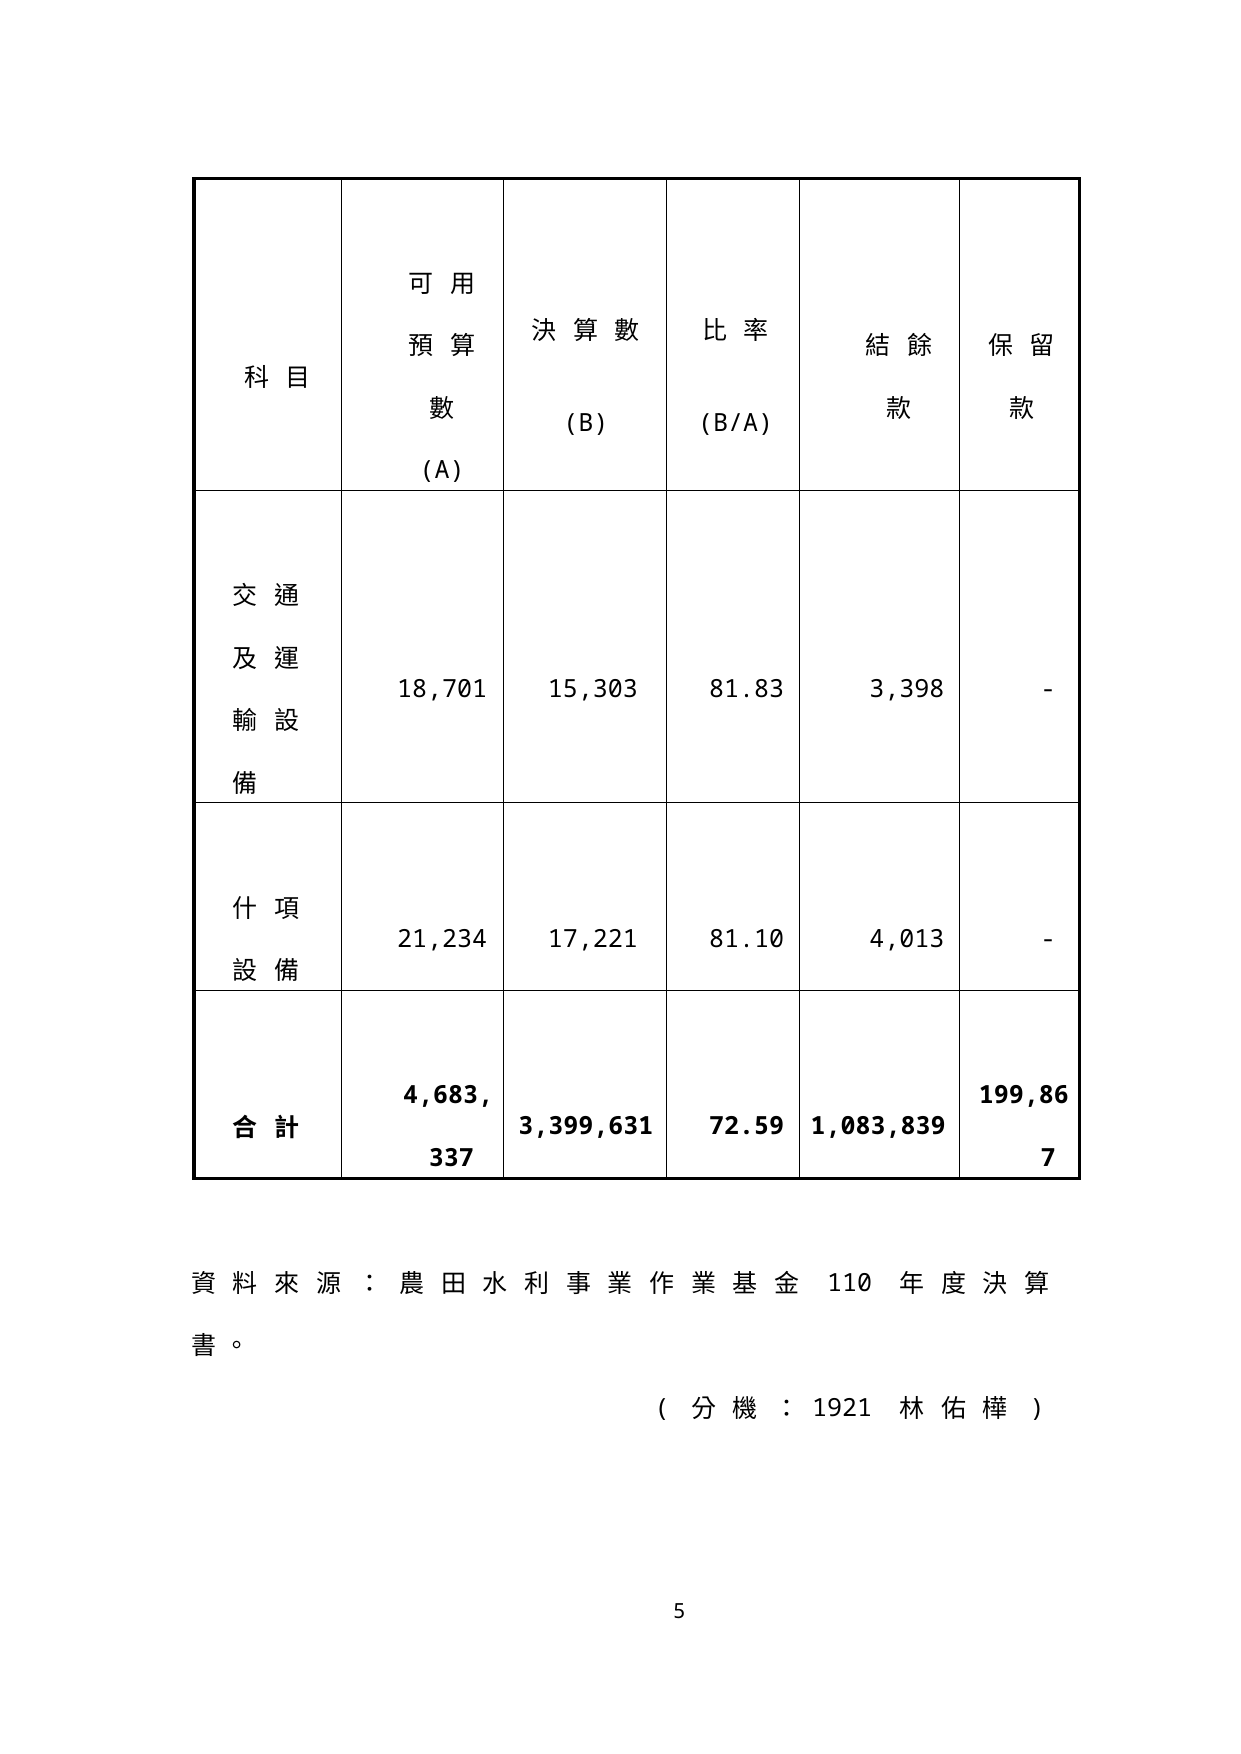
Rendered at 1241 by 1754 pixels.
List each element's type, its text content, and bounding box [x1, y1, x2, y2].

table_cell 21,234 [342, 803, 503, 990]
table_cell 15,303 [504, 491, 666, 802]
table_header 比率 (B/A) [667, 180, 799, 490]
table_cell 1,083,839 [800, 991, 959, 1177]
table_cell - [960, 803, 1078, 990]
table_cell 17,221 [504, 803, 666, 990]
table_cell 199,867 [960, 991, 1078, 1177]
table_cell - [960, 491, 1078, 802]
table_cell 交通及運輸設備 [196, 491, 341, 802]
table_cell 3,399,631 [504, 991, 666, 1177]
table_header 結餘款 [800, 180, 959, 490]
table_cell 72.59 [667, 991, 799, 1177]
table_cell 81.83 [667, 491, 799, 802]
text (分機：1921 林佑樺) [183, 1365, 1058, 1427]
table_header 保留款 [960, 180, 1078, 490]
table_header 科目 [196, 180, 341, 490]
table_cell 18,701 [342, 491, 503, 802]
table_header 決算數 (B) [504, 180, 666, 490]
table_cell 4,013 [800, 803, 959, 990]
table_header 可用預算數 (A) [342, 180, 503, 490]
table_cell 81.10 [667, 803, 799, 990]
table_cell 什項設備 [196, 803, 341, 990]
table_cell 4,683,337 [342, 991, 503, 1177]
table_cell 合計 [196, 991, 341, 1177]
table_cell 3,398 [800, 491, 959, 802]
text 資料來源：農田水利事業作業基金110年度決算書。 [181, 1240, 1058, 1365]
